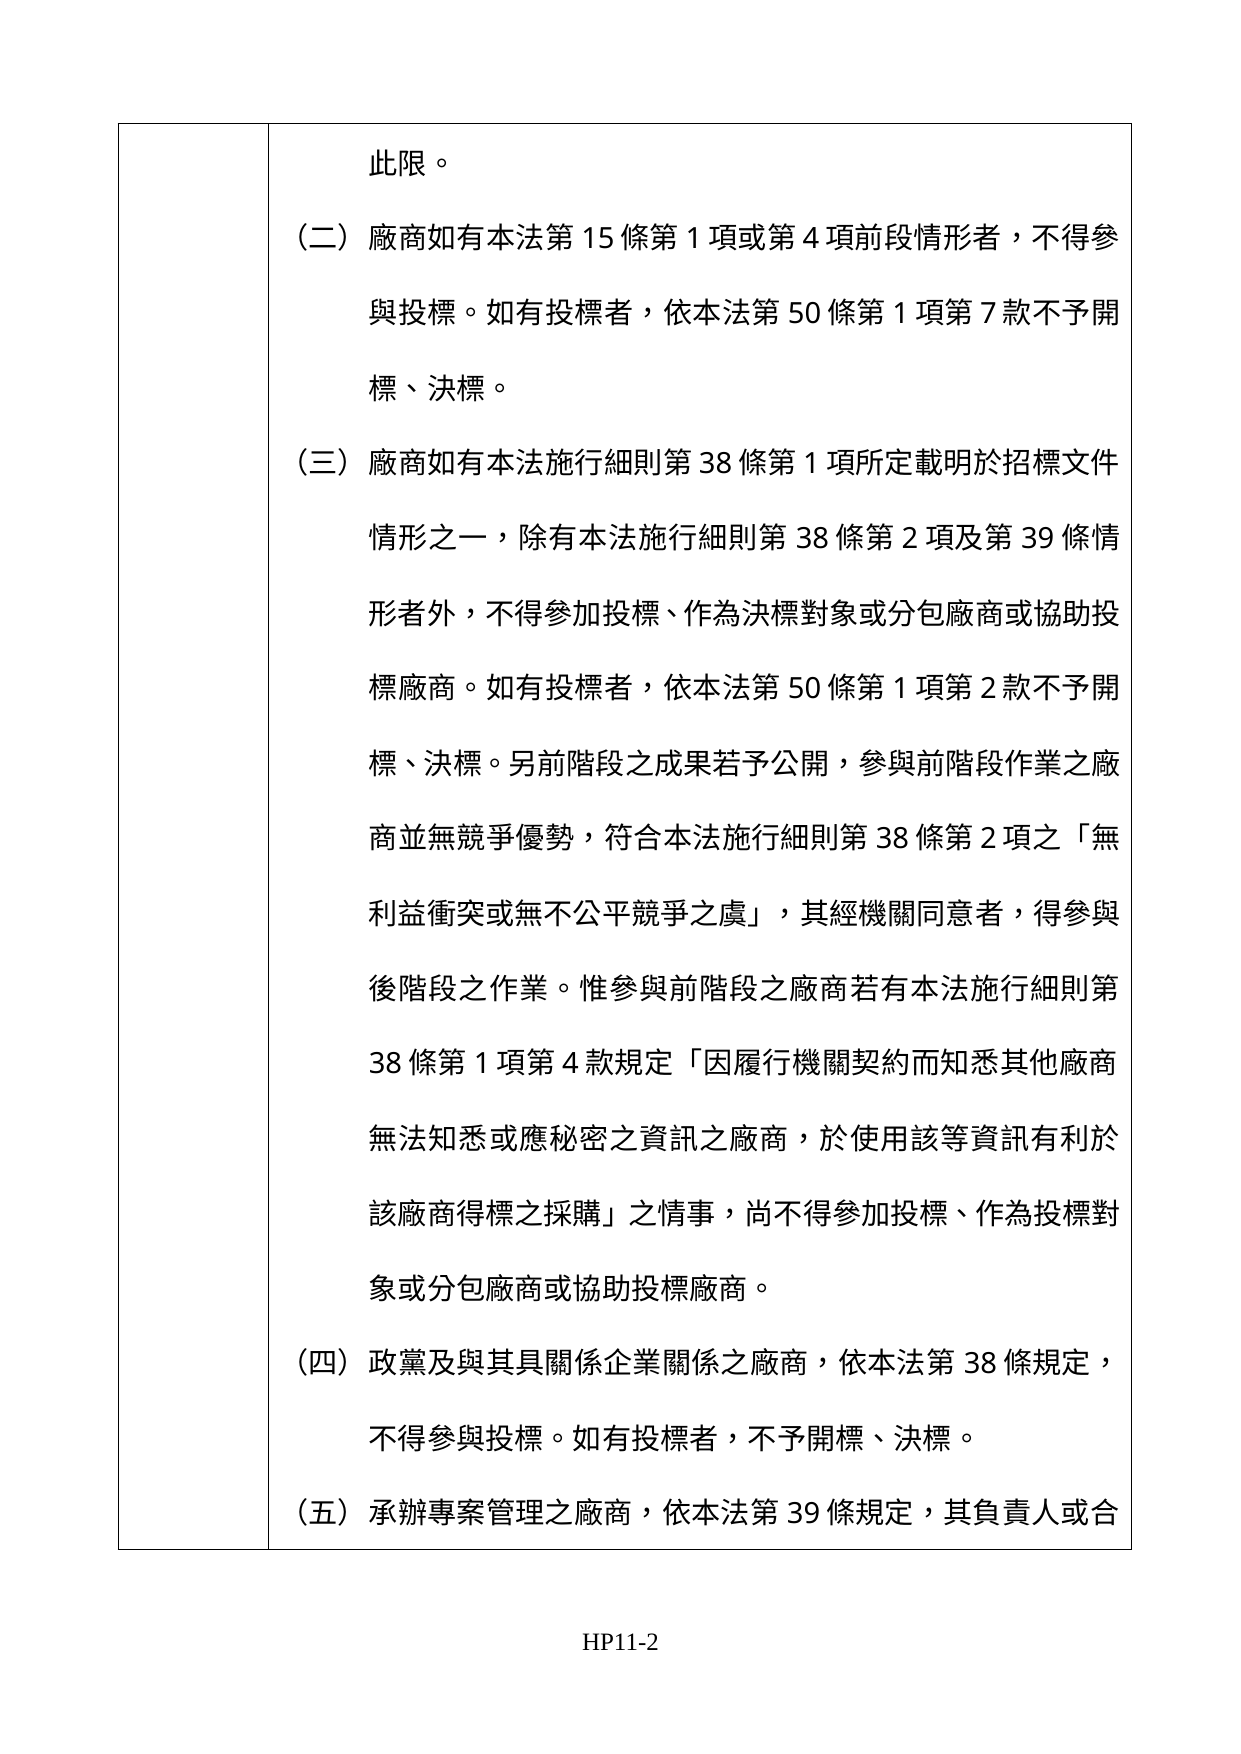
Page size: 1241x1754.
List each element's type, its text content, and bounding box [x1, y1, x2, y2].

table_cell 不予開標決標： 廠商如有政府採購法（下稱本法）第50條第1項各款情形之一（例如第5款「不同投標廠商間之投標文件內容有重大異常關聯者」之情形：廠商投標文件所載負責人為同一人；投標文件內容由同一人或同一廠商繕寫或備具者；押標金由同一人或同一廠商繳納或申請退還者；投標標封或通知機關信函號碼連號，顯係同一人或同一廠商所為者；廠商地址、電話號碼、傳真機號碼、聯絡人或電子郵件網址相同者；其他顯係同一人或同一廠商所為之情形者），經機關於開標前發現者，其所投之標應不予開標；於開標後發現者，應不決標予該廠商。決標或簽約後發現得標廠商於決標前有本法第50條第1項各款情形之一者，應撤銷決標、終止契約或解除契約，並得追償損失。但撤銷決標、終止契約或解除契約反不符公共利益，並經上級機關核准者，不在此限。 廠商如有本法第15條第1項或第4項前段情形者，不得參與投標。如有投標者，依本法第50條第1項第7款不予開標、決標。 廠商如有本法施行細則第38條第1項所定載明於招標文件情形之一，除有本法施行細則第38條第2項及第39條情形者外，不得參加投標、作為決標對象或分包廠商或協助投標廠商。如有投標者，依本法第50條第1項第2款不予開標、決標。另前階段之成果若予公開，參與前階段作業之廠商並無競爭優勢，符合本法施行細則第38條第2項之「無利益衝突或無不公平競爭之虞」，其經機關同意者，得參與後階段之作業。惟參與前階段之廠商若有本法施行細則第38條第1項第4款規定「因履行機關契約而知悉其他廠商無法知悉或應秘密之資訊之廠商，於使用該等資訊有利於該廠商得標之採購」之情事，尚不得參加投標、作為投標對象或分包廠商或協助投標廠商。 政黨及與其具關係企業關係之廠商，依本法第38條規定，不得參與投標。如有投標者，不予開標、決標。 承辦專案管理之廠商，依本法第39條規定，其負責人或合夥人不得同時為規劃、設計、施工或供應廠商之負責人或合夥人；承辦專案管理之廠商與規劃、設計、施工或供應廠商，不得同時為關係企業或同一其他廠商之關係企業。如有投標者，依本法第50條第1項第7款不予開標、決標。 機關發現有足以影響採購公正之違法或不當行為者，依本法第48條第1項第2款不予開標、決標。 不發還或追繳押標金、不發還保證金： 投標廠商如有本法第31條第2項所定載明於招標文件情形之一者，其所繳納之押標金，不予發還，其已發還者，並予追繳。 機關發現廠商有「押標金保證金暨其他擔保作業辦法」第20條（履約保證金），第28條（保固保證金）、第29條（財力資格之連帶保證）及第30條（差額保證金）不發還得標廠商所繳納之保證金及其孳息之情形者，應依相關規定及本法第32條、招標文件規定及契約約定辦理，並追究其違約責任及擔保者之擔保責任。 機關發現廠商有本法第48條第1項第2款之「足以影響採購公正之違法行為者」情形，第50條第1項第3款至第5款、第7款情形之一，容許他人借用本人名義或證件參加投標，廠商或其代表人、代理人、受雇人或其他從業人員有本法第87條各項構成要件事實之一或廠商或其代表人、代理人、受雇人或其他從業人員，就有關招標、審標、決標事項，對公務員行求、期約或交付賄賂或其他不正利益，依本法第31條第2項第8款規定，工程會認定該等廠商有影響採購公正之違反法令行為，其押標金應不發還或追繳。機關向廠商追繳押標金之請求權時效，適用行政程序法第131條以下之規定，其5年消滅時效期間，參照最高行政法院102年11月份第1次庭長法官聯席會議決議，應自可合理期待機關得為追繳時起算；其書面通知，應依本法第75條第1項第3款附記相關救濟途徑、期間及受理機關等教示內容。 機關依本法第31條第2項規定追繳押標金，於移送機關符合行政執行法第11條第1項規定要件時，法務部行政執行署各行政執行分署受理是類事件之移送執行。 撤銷決標、終止或解除契約： 決標或簽約後始發現得標廠商於決標前有本法第50條第1項各款情形之一者，應撤銷決標、終止契約或解除契約，並得追償損失。但撤銷決標、終止契約或解除契約反不符公共利益，並經上級機關核准者，不在此限。 廠商如有違反本法第59條第1項（契約價款高於同樣市場條件）、第2項（支付利益促成採購契約）規定，依第59條第3項規定，機關得終止或解除契約或將溢價及利益自契約價款中扣除。 機關如發現得標廠商違反本法第65條規定轉包其他廠商時，得解除契約、終止契約或沒收保證金，並得要求損害賠償。 刊登政府採購公報拒絕往來： 廠商如有本法第101條第1項各款情形之一，機關應依本法第101條至第103條及其施行細則第109條之1規定，將廠商刊登政府採購公報拒絕往來；除本法第101條第1項第6款情形外，尚無以遭判決或起訴為適用要件。 廠商以自己名義所製作之文書，然與真實不符者，或廠商所檢送或出具之文書，雖非以其自己名義所製作，然係其為不實之陳述或提供不實之資料，致使公務員或從事業務之人，登載於職務上所掌之公文書或業務上作成之文書者，均屬本法第101條第1項第2款及第4款「偽造、變造」之情形。 各機關執行將拒絕往來廠商刊登政府採購公報之程序如下： 廠商如有本法第101條第1項各款情形之一者，機關應依該條規定，將事實及理由通知廠商，並依本法施行細則第109條之1第1項規定附記：「廠商如認為機關所為之通知違反本法或不實者，得於接獲通知之次日起20日內，以書面向招標機關提出異議；未提出異議者，將刊登政府採購公報」。前開時效適用或類推適用行政罰法第27條第1項所定3年裁處權時效，其裁處權時效之起算時點，請查察工程會103年12月15日工程企字第10300435551號函。 廠商如對機關之通知提出異議，招標機關應自收受異議之次日起15日內為適當之處理，將處理結果以書面通知提出異議之廠商，並依本法施行細則第109條之1第2項規定附記：「廠商如對該處理結果不服，得於收受異議處理結果之次日起15日內，以書面向採購申訴審議委員會提出申訴」；廠商如對上開異議處理結果不服，而向機關提出再異議，視同提出申訴之意，機關應依本法第76條第3項規定，轉請該管採購申訴審議委員會處理。 工程會91年3月6日(91)工程企字第91008667號函訂頒機關依本法第101條及第102條規定通知廠商函、通知廠商異議處理結果函稿格式，並公開於工程會網站供各機關參考。 機關將異議處理結果以書面通知提出異議之廠商後，廠商如未於規定期限內提出異議或申訴，或經提出申訴結果不予受理或審議結果指明不違反本法或並無不實者，機關應依本法第102條第3項規定，自行執行將廠商名稱及相關情形刊登政府採購公報作業，無需函報主管機關。 已消滅之公司，其法人人格已消滅，不能作為本法第101條至第103條通知刊登政府採購公報、停權之對象。解散後之公司於未完成清算前，並非當然無權利能力，仍須通知刊登拒絕往來廠商；已解散並清算完結之公司，因其法人人格已消滅，無通知刊登拒絕往來廠商之可能。 機關依本法第102條第3項規定將拒絕往來廠商刊登政府採購公報時，為利相關專業法規目的事業主管機關納入評鑑或管理之參考，一併通知各該專業法規（如營造業法、工程技術顧問公司管理條例）之主管機關。如無相關目的事業主管機關，無需通知。 技術服務廠商未善盡責任之處置： 技術服務廠商如有規劃設計錯誤、監造不實或管理不善之情形，依本法第63條第2項規定及契約約定，追究機關遭受損害之責任。 機關委託辦理技術服務，其有規劃、設計錯誤或監造不實情事，如屬承辦技師或建築師之責任，應依各該專技人員法規，提報各該專門技術人員主管機關予以懲戒；涉及工程技術顧問公司之責任者，另依工程技術顧問公司管理條例之規定處理。 涉及刑責之處置： 廠商如有本法第87條至第92條（圍標、綁標、洩密及強暴脅迫）之情形時，應依刑事訴訟法第241條告發。 廠商之代表人、代理人、受雇人或其他從業人員，如因執行業務犯本法第87條至第91條之罪，經第1審為有罪判決者，該廠商即有本法第101條第1項第6款之適用，機關應依本程序第4點辦理。 [269, 124, 1131, 1549]
table_cell [119, 124, 268, 1549]
